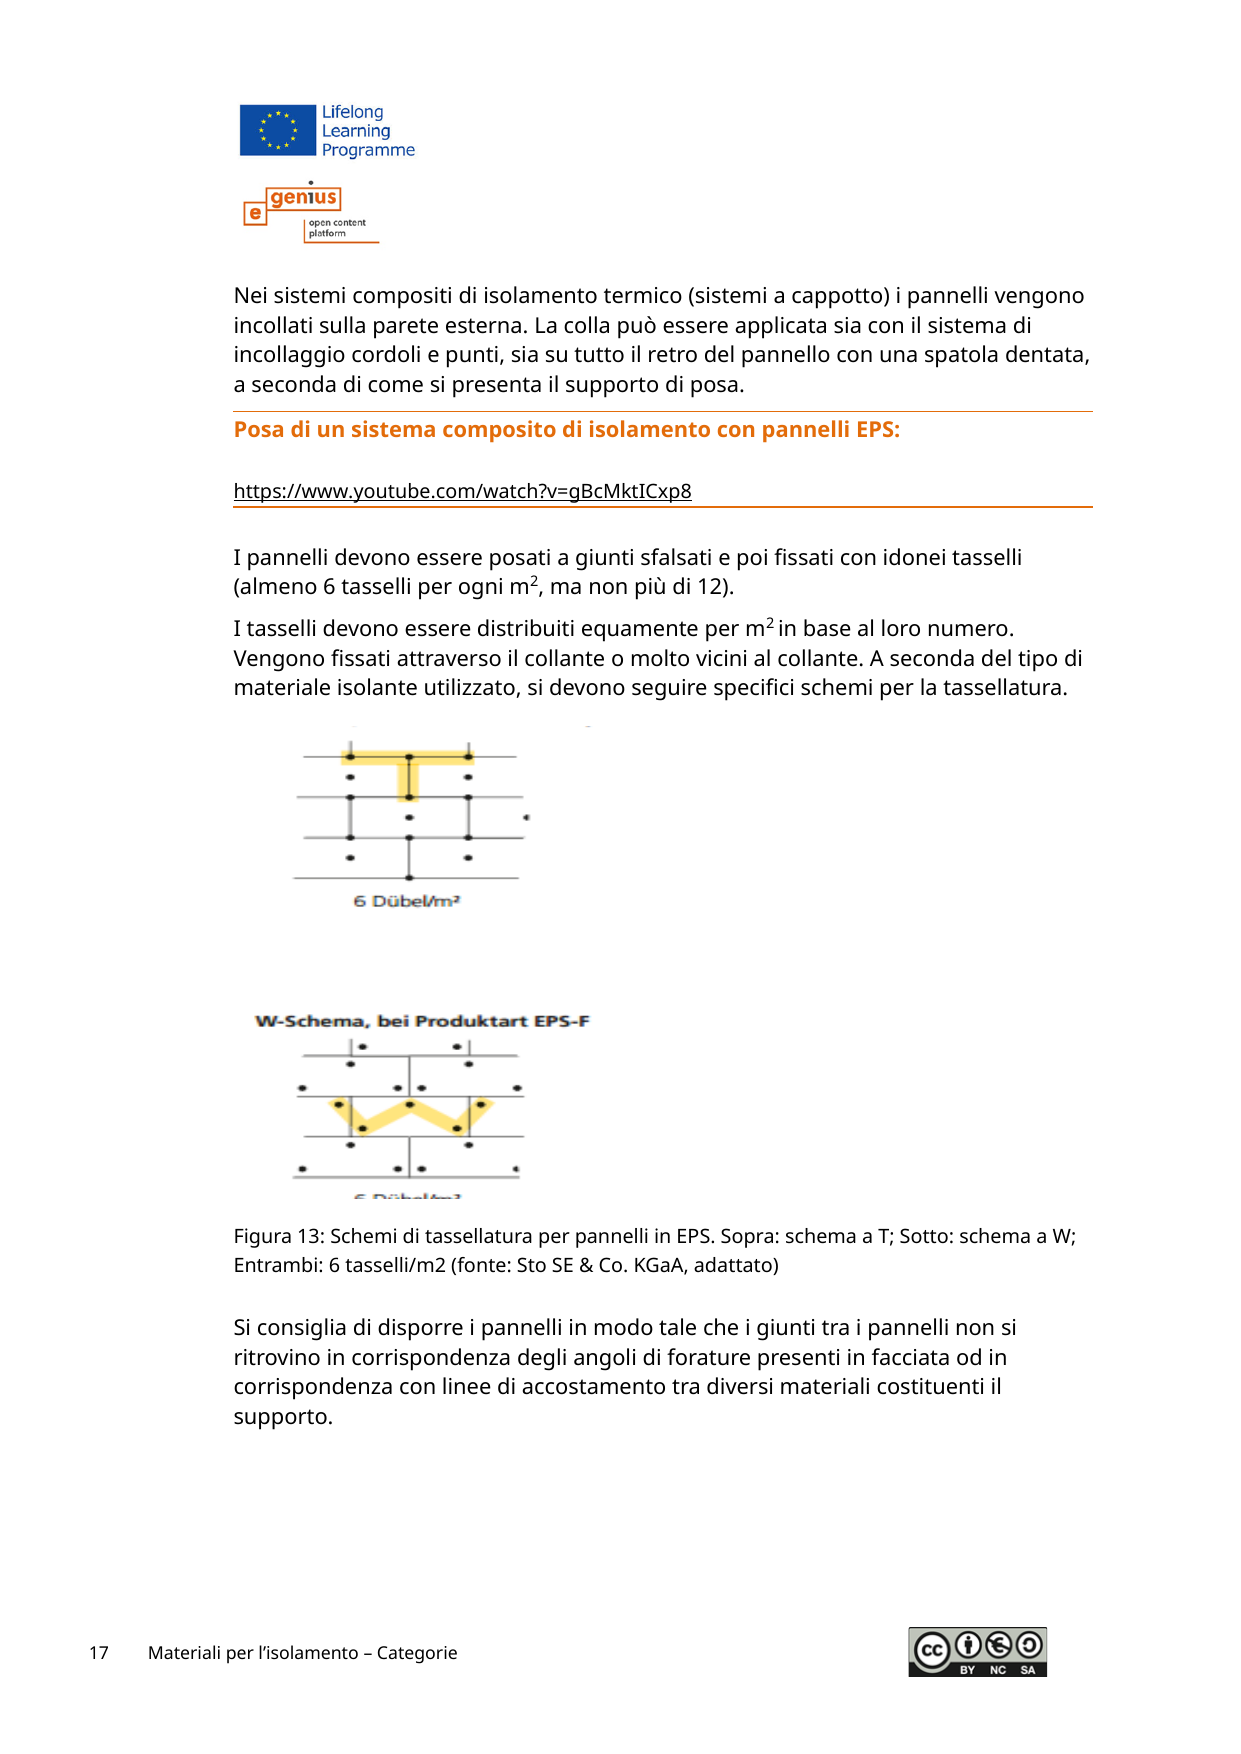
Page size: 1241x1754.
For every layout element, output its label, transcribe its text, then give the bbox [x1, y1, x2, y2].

text Nei sistemi compositi di isolamento termico (sistemi a cappotto) i pannelli vengono incollati sulla parete esterna. La colla può essere applicata sia con il sistema di incollaggio cordoli e punti, sia su tutto il retro del pannello con una spatola dentata, a seconda di come si presenta il supporto di posa. [233, 280, 1093, 398]
text I tasselli devono essere distribuiti equamente per m2 in base al loro numero. Vengono fissati attraverso il collante o molto vicini al collante. A seconda del tipo di materiale isolante utilizzato, si devono seguire specifici schemi per la tassellatura. [233, 613, 1093, 701]
text Figura 13: Schemi di tassellatura per pannelli in EPS. Sopra: schema a T; Sotto: schema a W; Entrambi: 6 tasselli/m2 (fonte: Sto SE & Co. KGaA, adattato) [233, 1220, 1093, 1279]
text https://www.youtube.com/watch?v=gBcMktICxp8 [233, 474, 1093, 506]
text Posa di un sistema composito di isolamento con pannelli EPS: [233, 412, 1093, 443]
text I pannelli devono essere posati a giunti sfalsati e poi fissati con idonei tasselli (almeno 6 tasselli per ogni m2, ma non più di 12). [233, 541, 1093, 600]
text Si consiglia di disporre i pannelli in modo tale che i giunti tra i pannelli non si ritrovino in corrispondenza degli angoli di forature presenti in facciata od in corrispondenza con linee di accostamento tra diversi materiali costituenti il supporto. [233, 1312, 1093, 1430]
